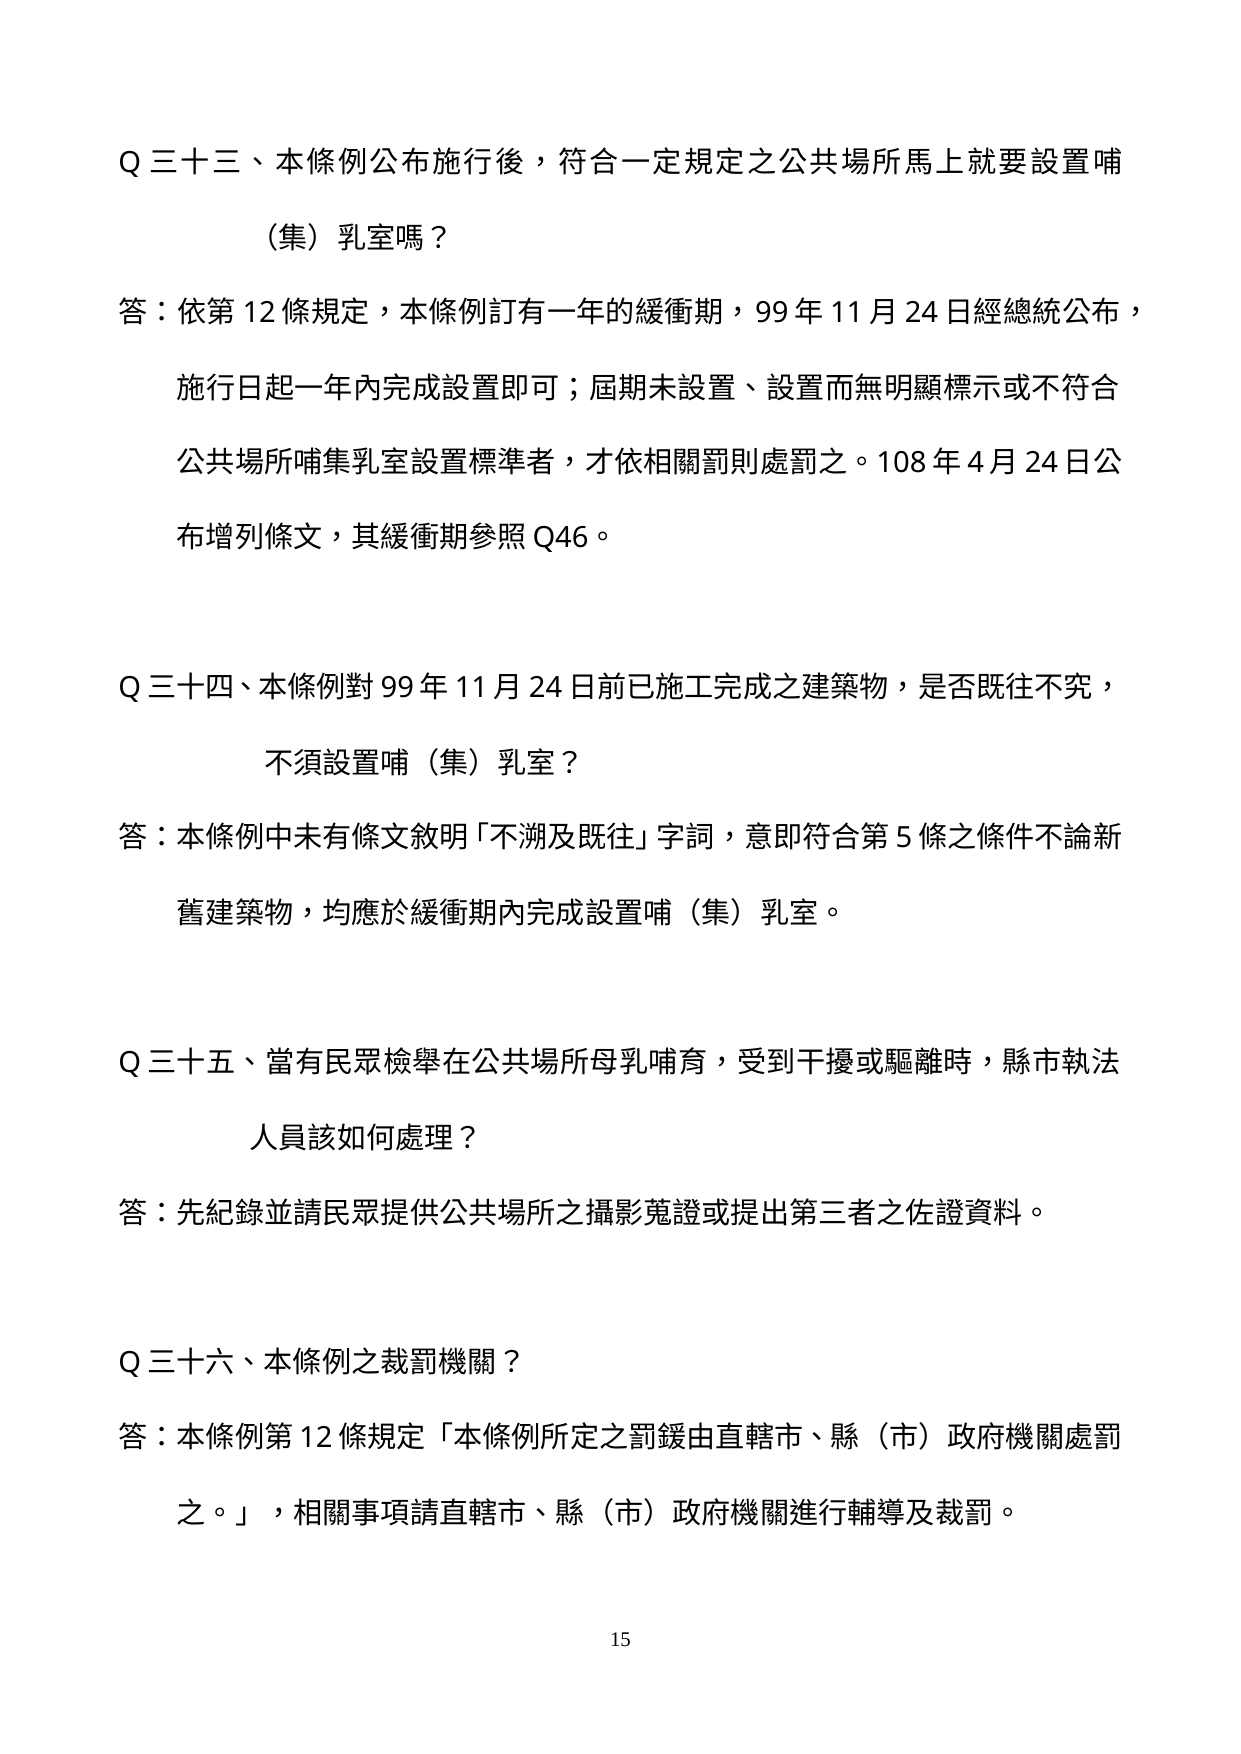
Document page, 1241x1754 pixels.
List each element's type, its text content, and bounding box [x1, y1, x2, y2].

text 答：先紀錄並請民眾提供公共場所之攝影蒐證或提出第三者之佐證資料。 [118, 1173, 1122, 1248]
text 答：本條例中未有條文敘明「不溯及既往」字詞，意即符合第5條之條件不論新舊建築物，均應於緩衝期內完成設置哺（集）乳室。 [118, 798, 1122, 948]
text Q三十六、本條例之裁罰機關？ [118, 1323, 1122, 1398]
text Q三十五、當有民眾檢舉在公共場所母乳哺育，受到干擾或驅離時，縣市執法人員該如何處理？ [118, 1023, 1122, 1173]
text 答：依第12條規定，本條例訂有一年的緩衝期，99年11月24日經總統公布，施行日起一年內完成設置即可；屆期未設置、設置而無明顯標示或不符合公共場所哺集乳室設置標準者，才依相關罰則處罰之。108年4月24日公布增列條文，其緩衝期參照Q46。 [118, 273, 1122, 573]
text Q三十四、本條例對99年11月24日前已施工完成之建築物，是否既往不究，不須設置哺（集）乳室？ [118, 648, 1122, 798]
text 答：本條例第12條規定「本條例所定之罰鍰由直轄市、縣（市）政府機關處罰之。」，相關事項請直轄市、縣（市）政府機關進行輔導及裁罰。 [118, 1398, 1122, 1548]
text Q三十三、本條例公布施行後，符合一定規定之公共場所馬上就要設置哺（集）乳室嗎？ [118, 123, 1122, 273]
